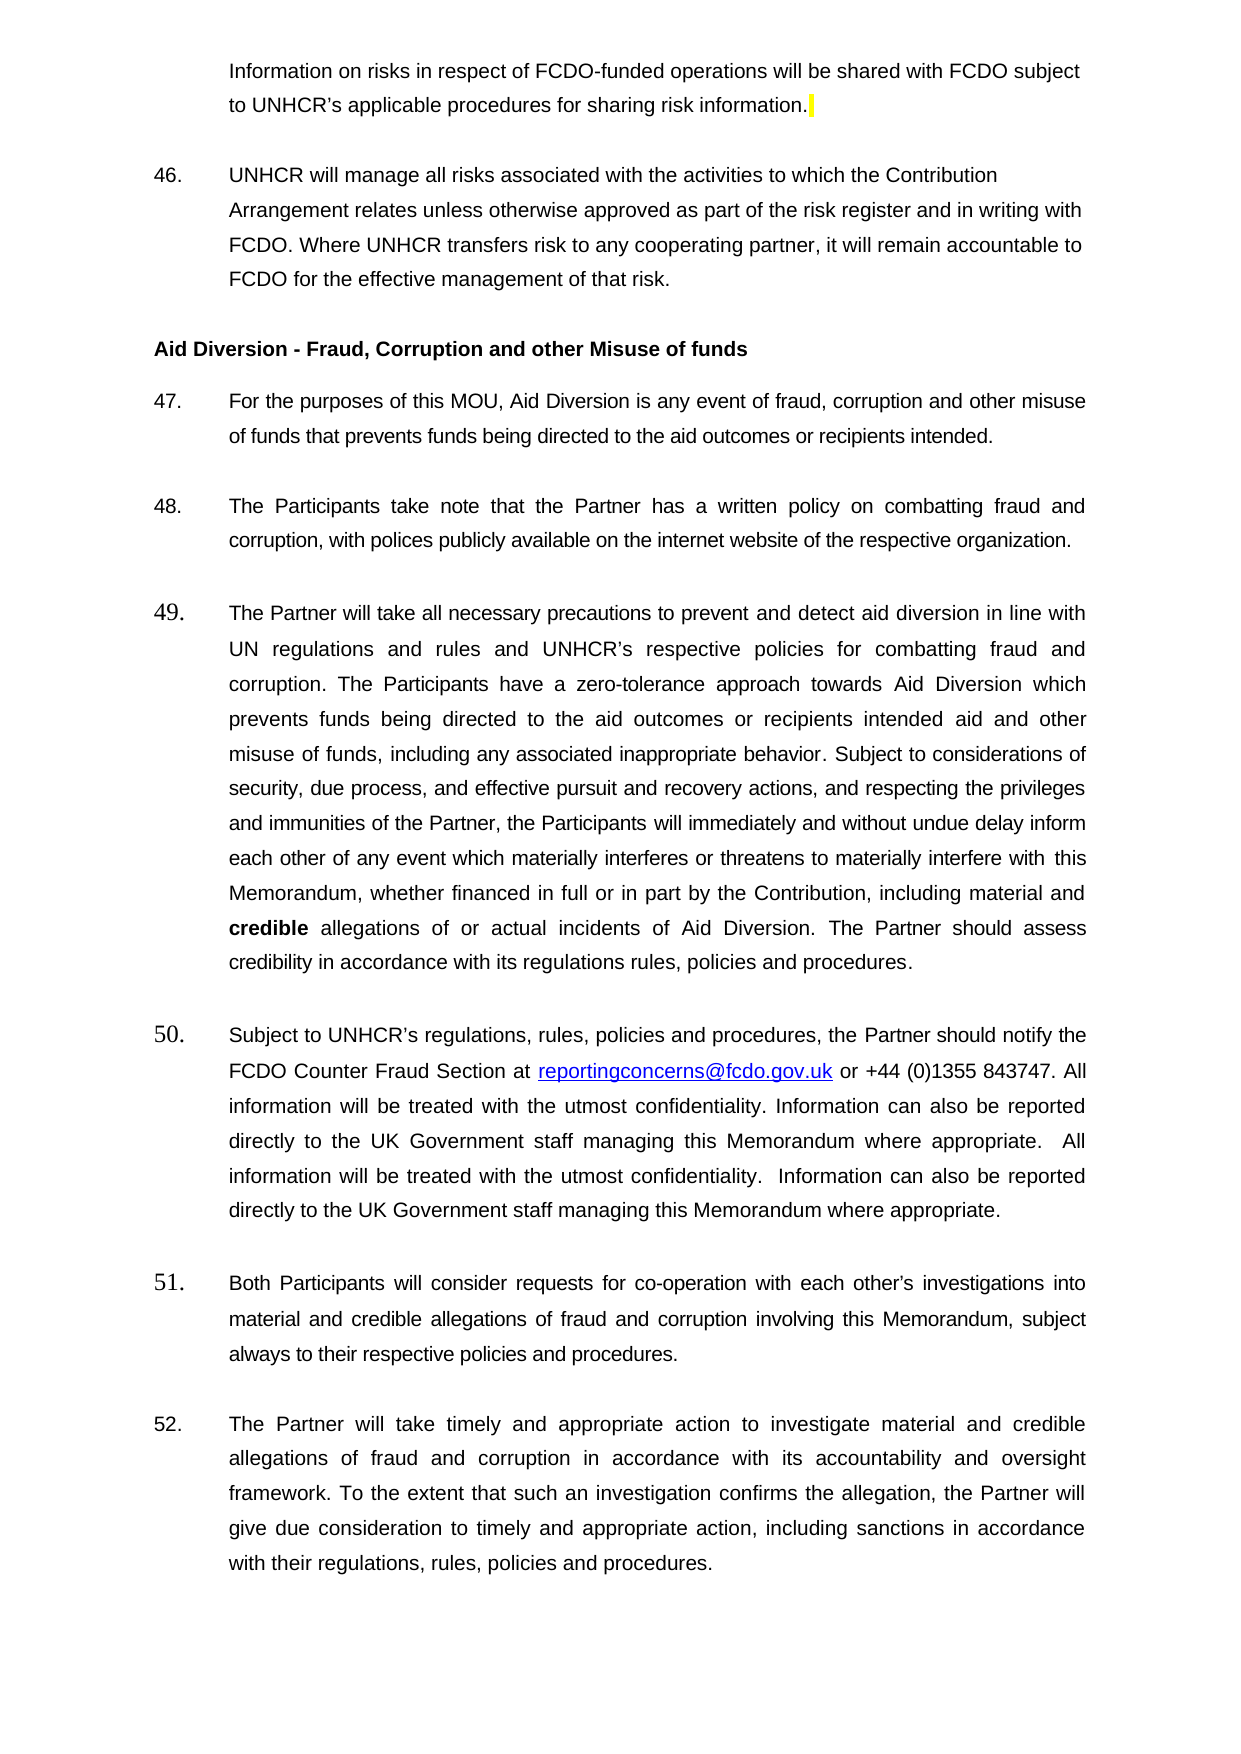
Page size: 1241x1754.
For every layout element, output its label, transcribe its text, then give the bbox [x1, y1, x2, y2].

list For the purposes of this MOU, Aid Diversion is any event of fraud, corruption and other misuse of funds that prevents funds being directed to the aid outcomes or recipients intended. [153, 390, 1087, 448]
list The Partner will take all necessary precautions to prevent and detect aid diversion in line with UN regulations and rules and UNHCR’s respective policies for combatting fraud and corruption. The Participants have a zero-tolerance approach towards Aid Diversion which prevents funds being directed to the aid outcomes or recipients intended aid and other misuse of funds, including any associated inappropriate behavior. Subject to considerations of security, due process, and effective pursuit and recovery actions, and respecting the privileges and immunities of the Partner, the Participants will immediately and without undue delay inform each other of any event which materially interferes or threatens to materially interfere with this Memorandum, whether financed in full or in part by the Contribution, including material and credible allegations of or actual incidents of Aid Diversion. The Partner should assess credibility in accordance with its regulations rules, policies and procedures. [153, 598, 1087, 974]
list Both Participants will consider requests for co-operation with each other’s investigations into material and credible allegations of fraud and corruption involving this Memorandum, subject always to their respective policies and procedures. [153, 1268, 1087, 1366]
list UNHCR will manage all risks associated with the activities to which the Contribution Arrangement relates unless otherwise approved as part of the risk register and in writing with FCDO. Where UNHCR transfers risk to any cooperating partner, it will remain accountable to FCDO for the effective management of that risk. [153, 163, 1087, 291]
text Aid Diversion - Fraud, Corruption and other Misuse of funds [153, 337, 1087, 361]
list Subject to UNHCR’s regulations, rules, policies and procedures, the Partner should notify the FCDO Counter Fraud Section at reportingconcerns@fcdo.gov.uk or +44 (0)1355 843747. All information will be treated with the utmost confidentiality. Information can also be reported directly to the UK Government staff managing this Memorandum where appropriate. All information will be treated with the utmost confidentiality. Information can also be reported directly to the UK Government staff managing this Memorandum where appropriate. [153, 1021, 1087, 1222]
list The Partner will take timely and appropriate action to investigate material and credible allegations of fraud and corruption in accordance with its accountability and oversight framework. To the extent that such an investigation confirms the allegation, the Partner will give due consideration to timely and appropriate action, including sanctions in accordance with their regulations, rules, policies and procedures. [153, 1412, 1087, 1574]
list The Participants take note that the Partner has a written policy on combatting fraud and corruption, with polices publicly available on the internet website of the respective organization. [153, 494, 1087, 552]
list Information on risks in respect of FCDO-funded operations will be shared with FCDO subject to UNHCR’s applicable procedures for sharing risk information. [153, 59, 1087, 117]
